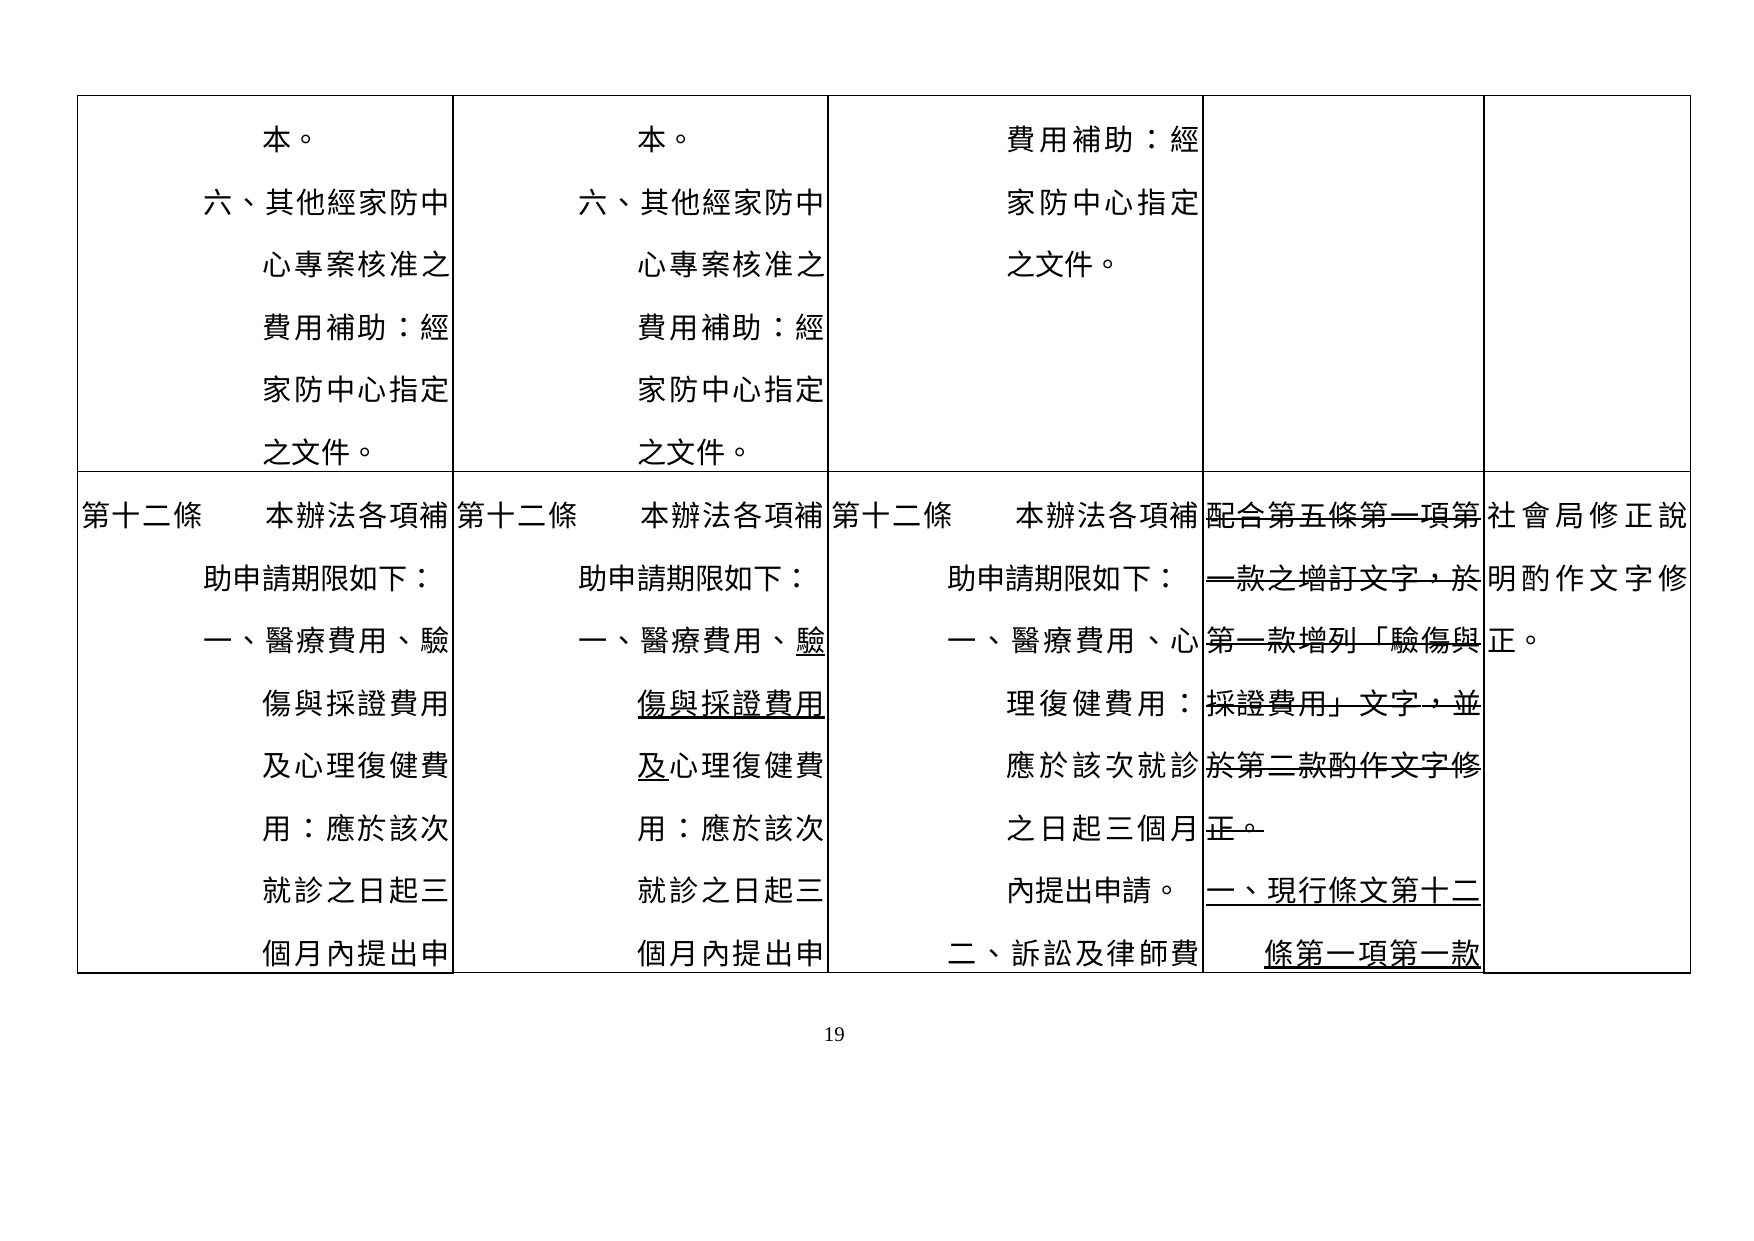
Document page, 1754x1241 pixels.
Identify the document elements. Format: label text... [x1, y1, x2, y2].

table_cell 第十二條 本辦法各項補助申請期限如下： 一、醫療費用、驗傷與採證費用及心理復健費用：應於該次就診之日起三個月內提出申 [78, 472, 452, 972]
table_cell [1204, 96, 1483, 471]
table_cell 本。 六、其他經家防中心專案核准之費用補助：經家防中心指定之文件。 [78, 96, 452, 471]
table_cell 費用補助：經家防中心指定之文件。 [829, 96, 1202, 471]
table_cell 第十二條 本辦法各項補助申請期限如下： 一、醫療費用、驗傷與採證費用及心理復健費用：應於該次就診之日起三個月內提出申 [454, 472, 827, 972]
table_cell 社會局修正說明酌作文字修正。 [1485, 472, 1690, 972]
table_cell 本。 六、其他經家防中心專案核准之費用補助：經家防中心指定之文件。 [454, 96, 827, 471]
table_cell 第十二條 本辦法各項補助申請期限如下： 一、醫療費用、心理復健費用：應於該次就診之日起三個月內提出申請。 二、訴訟及律師費 [829, 472, 1202, 972]
table_cell 配合第五條第一項第一款之增訂文字，於第一款增列「驗傷與採證費用」文字，並於第二款酌作文字修正。 一、現行條文第十二條第一項第一款 [1204, 472, 1483, 972]
table_cell [1485, 96, 1690, 471]
